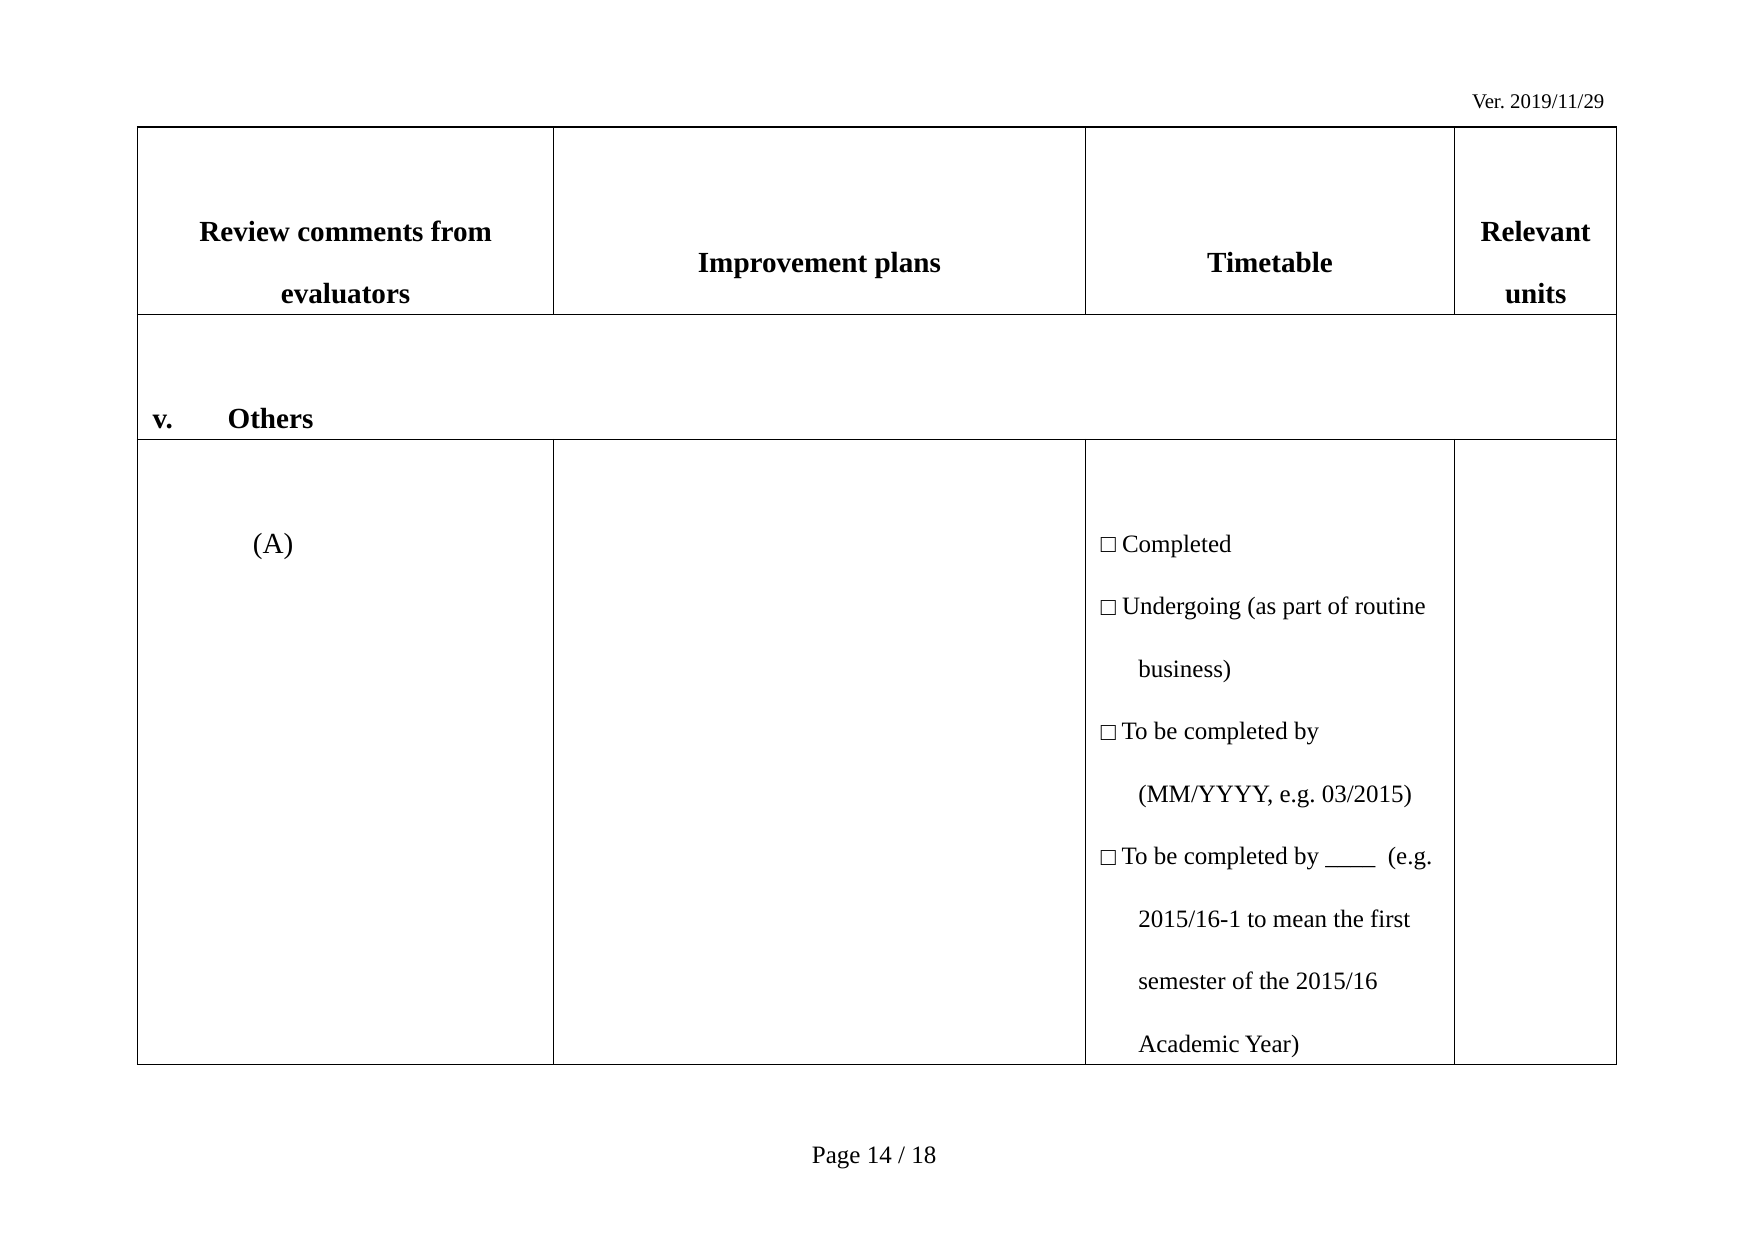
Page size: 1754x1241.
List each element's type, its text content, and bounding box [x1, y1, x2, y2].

table_header Relevant units [1455, 128, 1616, 314]
table_header Timetable [1086, 128, 1454, 314]
table_header Improvement plans [554, 128, 1085, 314]
table_cell Others [138, 315, 1616, 439]
table_cell [554, 440, 1085, 1064]
table_header Review comments from evaluators [138, 128, 553, 314]
table_cell [138, 440, 553, 1064]
table_cell □ Completed □ Undergoing (as part of routine business) □ To be completed by (MM/YYYY, e.g. 03/2015) □ To be completed by ____ (e.g. 2015/16-1 to mean the first semester of the 2015/16 Academic Year) [1086, 440, 1454, 1064]
table_cell [1455, 440, 1616, 1064]
